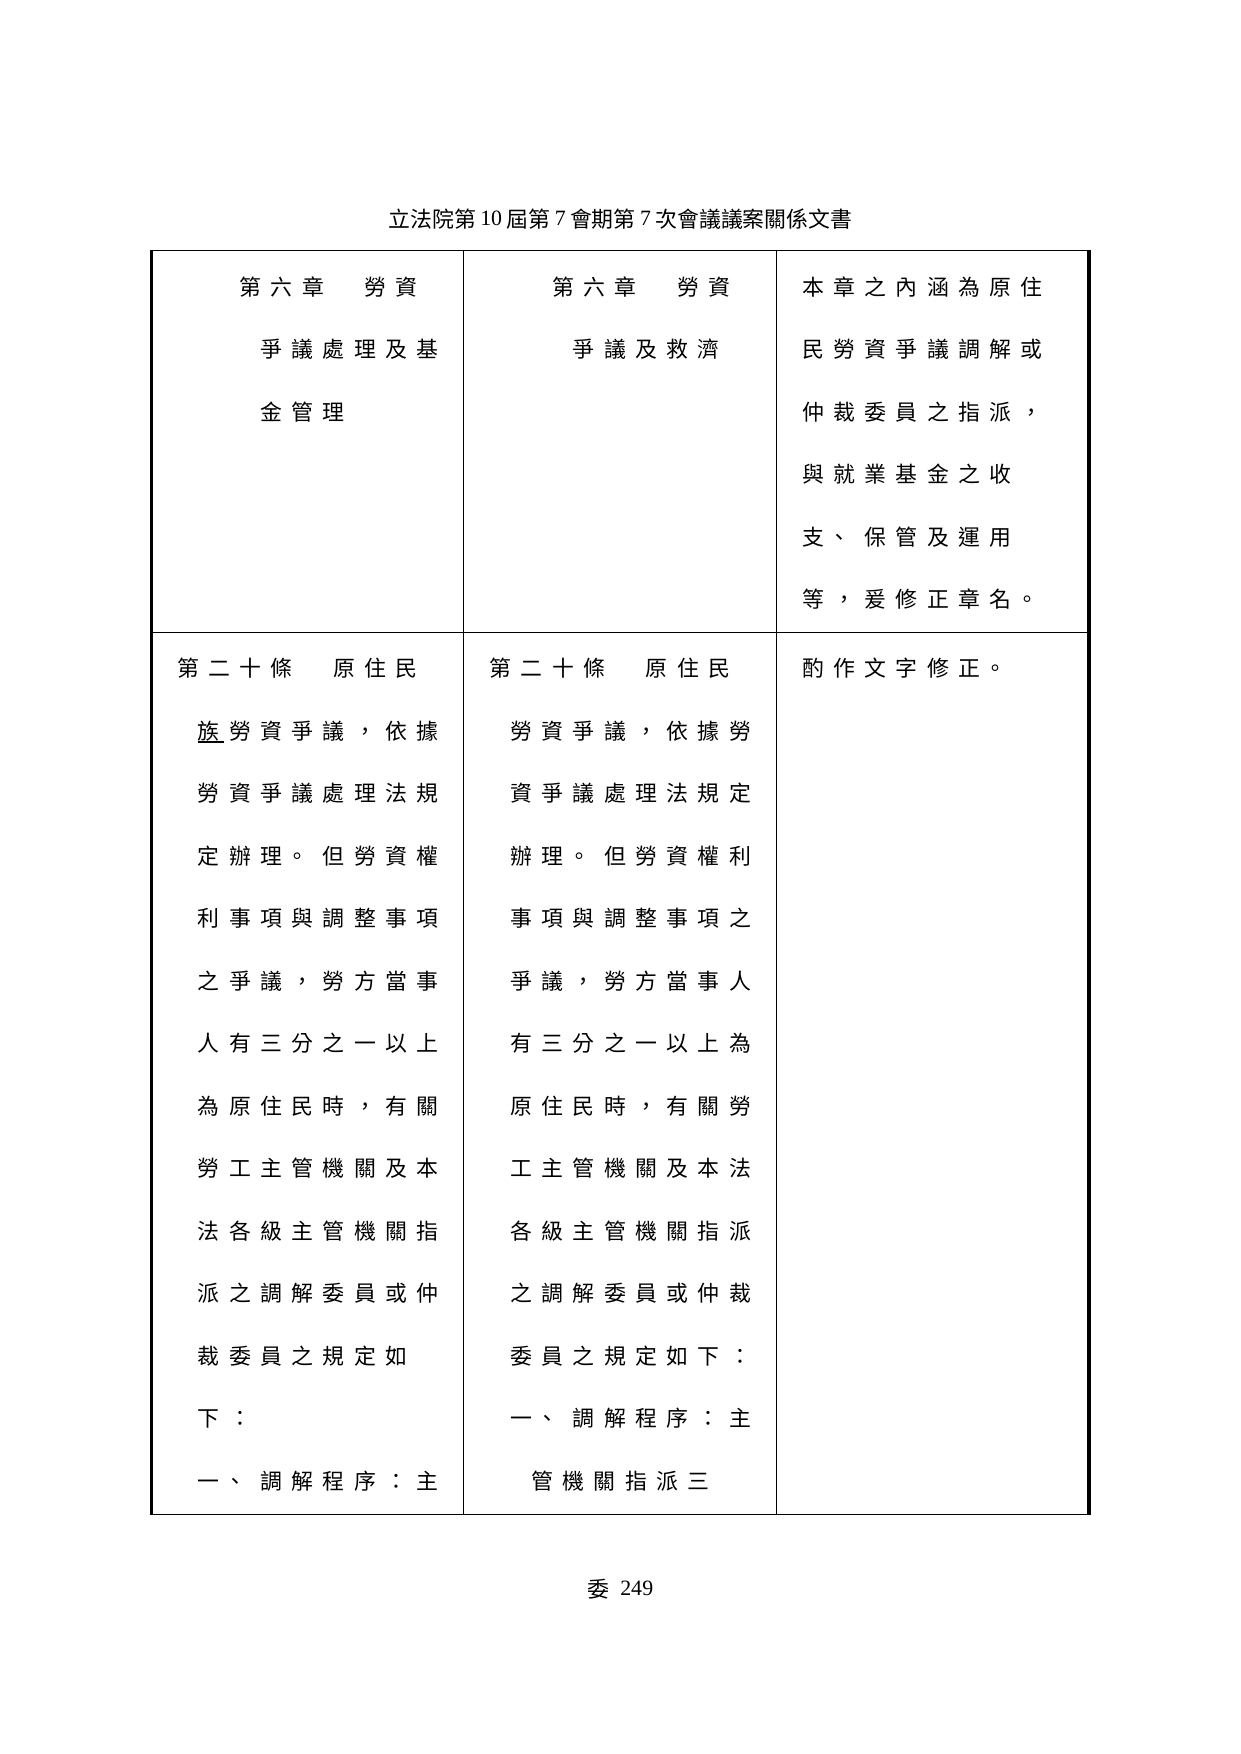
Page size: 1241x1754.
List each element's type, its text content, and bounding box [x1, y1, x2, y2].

table_cell 第六章 勞資爭議及救濟 [464, 251, 776, 632]
table_cell 第二十條 原住民族勞資爭議，依據勞資爭議處理法規定辦理。但勞資權利事項與調整事項之爭議，勞方當事人有三分之一以上為原住民時，有關勞工主管機關及本法各級主管機關指派之調解委員或仲裁委員之規定如下： 一、調解程序：主 [153, 633, 463, 1514]
table_cell 第六章 勞資爭議處理及基金管理 [153, 251, 463, 632]
table_cell 酌作文字修正。 [777, 633, 1087, 1514]
table_cell 第二十條 原住民勞資爭議，依據勞資爭議處理法規定辦理。但勞資權利事項與調整事項之爭議，勞方當事人有三分之一以上為原住民時，有關勞工主管機關及本法各級主管機關指派之調解委員或仲裁委員之規定如下： 一、調解程序：主管機關指派三 [464, 633, 776, 1514]
table_cell 本章之內涵為原住民勞資爭議調解或仲裁委員之指派，與就業基金之收支、保管及運用等，爰修正章名。 [777, 251, 1087, 632]
